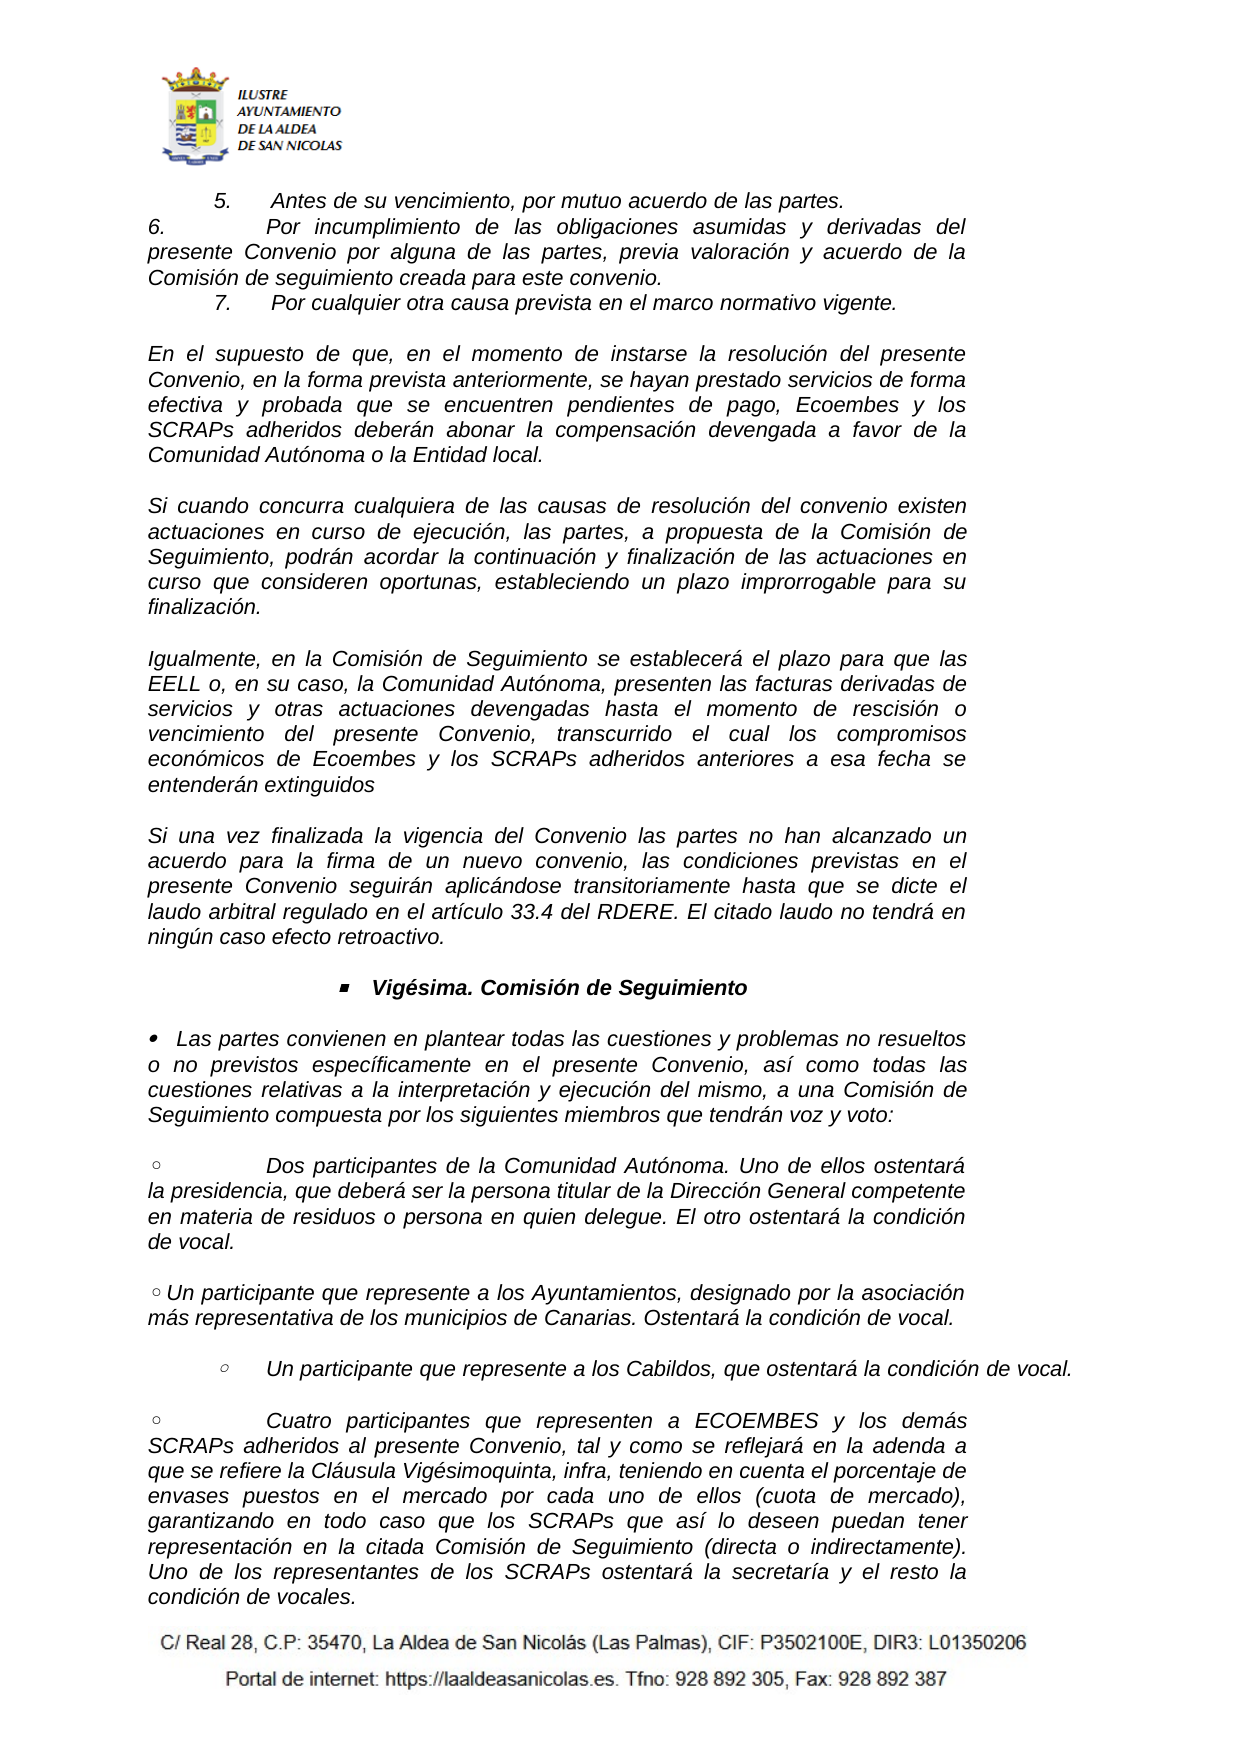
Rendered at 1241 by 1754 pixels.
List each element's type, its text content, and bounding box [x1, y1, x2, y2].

subtitle Vigésima. Comisión de Seguimiento [334, 975, 1093, 1000]
picture [148, 1626, 1034, 1695]
list Cuatro participantes que representen a ECOEMBES y los demás SCRAPs adheridos al presente Convenio, tal y como se reflejará en la adenda a que se refiere la Cláusula Vigésimoquinta, infra, teniendo en cuenta el porcentaje de envases puestos en el mercado por cada uno de ellos (cuota de mercado), garantizando en todo caso que los SCRAPs que así lo deseen puedan tener representación en la citada Comisión de Seguimiento (directa o indirectamente). Uno de los representantes de los SCRAPs ostentará la secretaría y el resto la condición de vocales. [148, 1407, 968, 1609]
list Antes de su vencimiento, por mutuo acuerdo de las partes. [213, 188, 1093, 214]
list Dos participantes de la Comunidad Autónoma. Uno de ellos ostentará la presidencia, que deberá ser la persona titular de la Dirección General competente en materia de residuos o persona en quien delegue. El otro ostentará la condición de vocal. [148, 1153, 966, 1254]
text Si cuando concurra cualquiera de las causas de resolución del convenio existen actuaciones en curso de ejecución, las partes, a propuesta de la Comisión de Seguimiento, podrán acordar la continuación y finalización de las actuaciones en curso que consideren oportunas, estableciendo un plazo improrrogable para su finalización. [148, 493, 968, 619]
list Por incumplimiento de las obligaciones asumidas y derivadas del presente Convenio por alguna de las partes, previa valoración y acuerdo de la Comisión de seguimiento creada para este convenio. [148, 214, 967, 290]
text En el supuesto de que, en el momento de instarse la resolución del presente Convenio, en la forma prevista anteriormente, se hayan prestado servicios de forma efectiva y probada que se encuentren pendientes de pago, Ecoembes y los SCRAPs adheridos deberán abonar la compensación devengada a favor de la Comunidad Autónoma o la Entidad local. [148, 341, 968, 467]
list Las partes convienen en plantear todas las cuestiones y problemas no resueltos o no previstos específicamente en el presente Convenio, así como todas las cuestiones relativas a la interpretación y ejecución del mismo, a una Comisión de Seguimiento compuesta por los siguientes miembros que tendrán voz y voto: [148, 1026, 968, 1127]
list Un participante que represente a los Cabildos, que ostentará la condición de vocal. [213, 1356, 1093, 1381]
list Por cualquier otra causa prevista en el marco normativo vigente. [213, 290, 1093, 315]
text Igualmente, en la Comisión de Seguimiento se establecerá el plazo para que las EELL o, en su caso, la Comunidad Autónoma, presenten las facturas derivadas de servicios y otras actuaciones devengadas hasta el momento de rescisión o vencimiento del presente Convenio, transcurrido el cual los compromisos económicos de Ecoembes y los SCRAPs adheridos anteriores a esa fecha se entenderán extinguidos [148, 645, 968, 797]
text Si una vez finalizada la vigencia del Convenio las partes no han alcanzado un acuerdo para la firma de un nuevo convenio, las condiciones previstas en el presente Convenio seguirán aplicándose transitoriamente hasta que se dicte el laudo arbitral regulado en el artículo 33.4 del RDERE. El citado laudo no tendrá en ningún caso efecto retroactivo. [148, 823, 968, 949]
picture [148, 59, 358, 173]
list Un participante que represente a los Ayuntamientos, designado por la asociación más representativa de los municipios de Canarias. Ostentará la condición de vocal. [148, 1280, 966, 1330]
